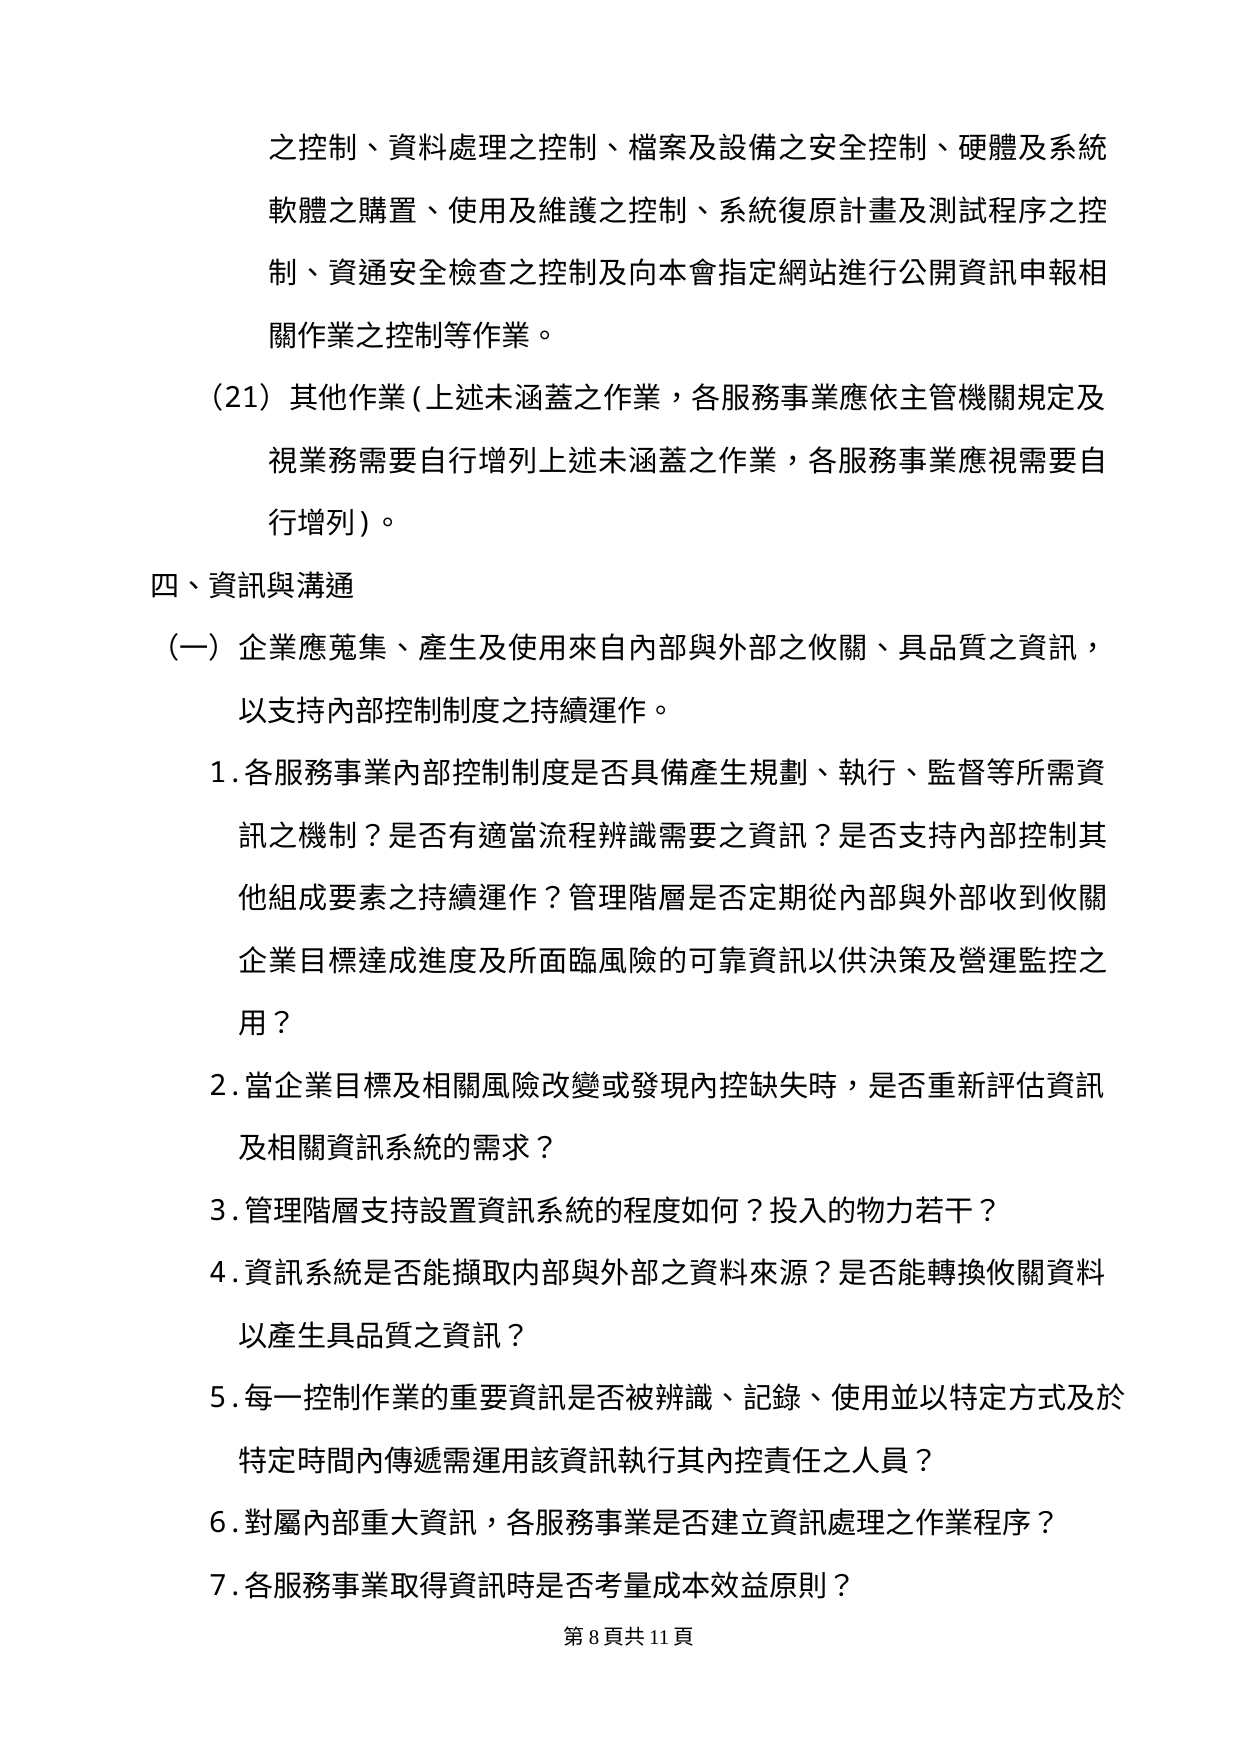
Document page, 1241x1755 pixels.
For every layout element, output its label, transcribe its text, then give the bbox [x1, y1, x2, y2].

text （一） 企業應蒐集、產生及使用來自內部與外部之攸關、具品質之資訊，以支持內部控制制度之持續運作。 [150, 604, 1107, 729]
text 四、資訊與溝通 [150, 542, 1107, 604]
text 4.資訊系統是否能擷取内部與外部之資料來源？是否能轉換攸關資料以產生具品質之資訊？ [209, 1229, 1107, 1354]
text 7.各服務事業取得資訊時是否考量成本效益原則？ [209, 1542, 1107, 1604]
text 3.管理階層支持設置資訊系統的程度如何？投入的物力若干？ [209, 1167, 1107, 1229]
text 2.當企業目標及相關風險改變或發現內控缺失時，是否重新評估資訊及相關資訊系統的需求？ [209, 1042, 1107, 1167]
text 之控制、資料處理之控制、檔案及設備之安全控制、硬體及系統軟體之購置、使用及維護之控制、系統復原計畫及測試程序之控制、資通安全檢查之控制及向本會指定網站進行公開資訊申報相關作業之控制等作業。 [194, 104, 1107, 354]
text （21）其他作業(上述未涵蓋之作業，各服務事業應依主管機關規定及視業務需要自行增列上述未涵蓋之作業，各服務事業應視需要自行增列)。 [194, 354, 1107, 542]
text 1.各服務事業內部控制制度是否具備產生規劃、執行、監督等所需資訊之機制？是否有適當流程辨識需要之資訊？是否支持內部控制其他組成要素之持續運作？管理階層是否定期從內部與外部收到攸關企業目標達成進度及所面臨風險的可靠資訊以供決策及營運監控之用？ [209, 729, 1107, 1042]
text 6.對屬內部重大資訊，各服務事業是否建立資訊處理之作業程序？ [209, 1479, 1107, 1542]
text 5.每一控制作業的重要資訊是否被辨識、記錄、使用並以特定方式及於特定時間內傳遞需運用該資訊執行其內控責任之人員？ [209, 1354, 1128, 1479]
